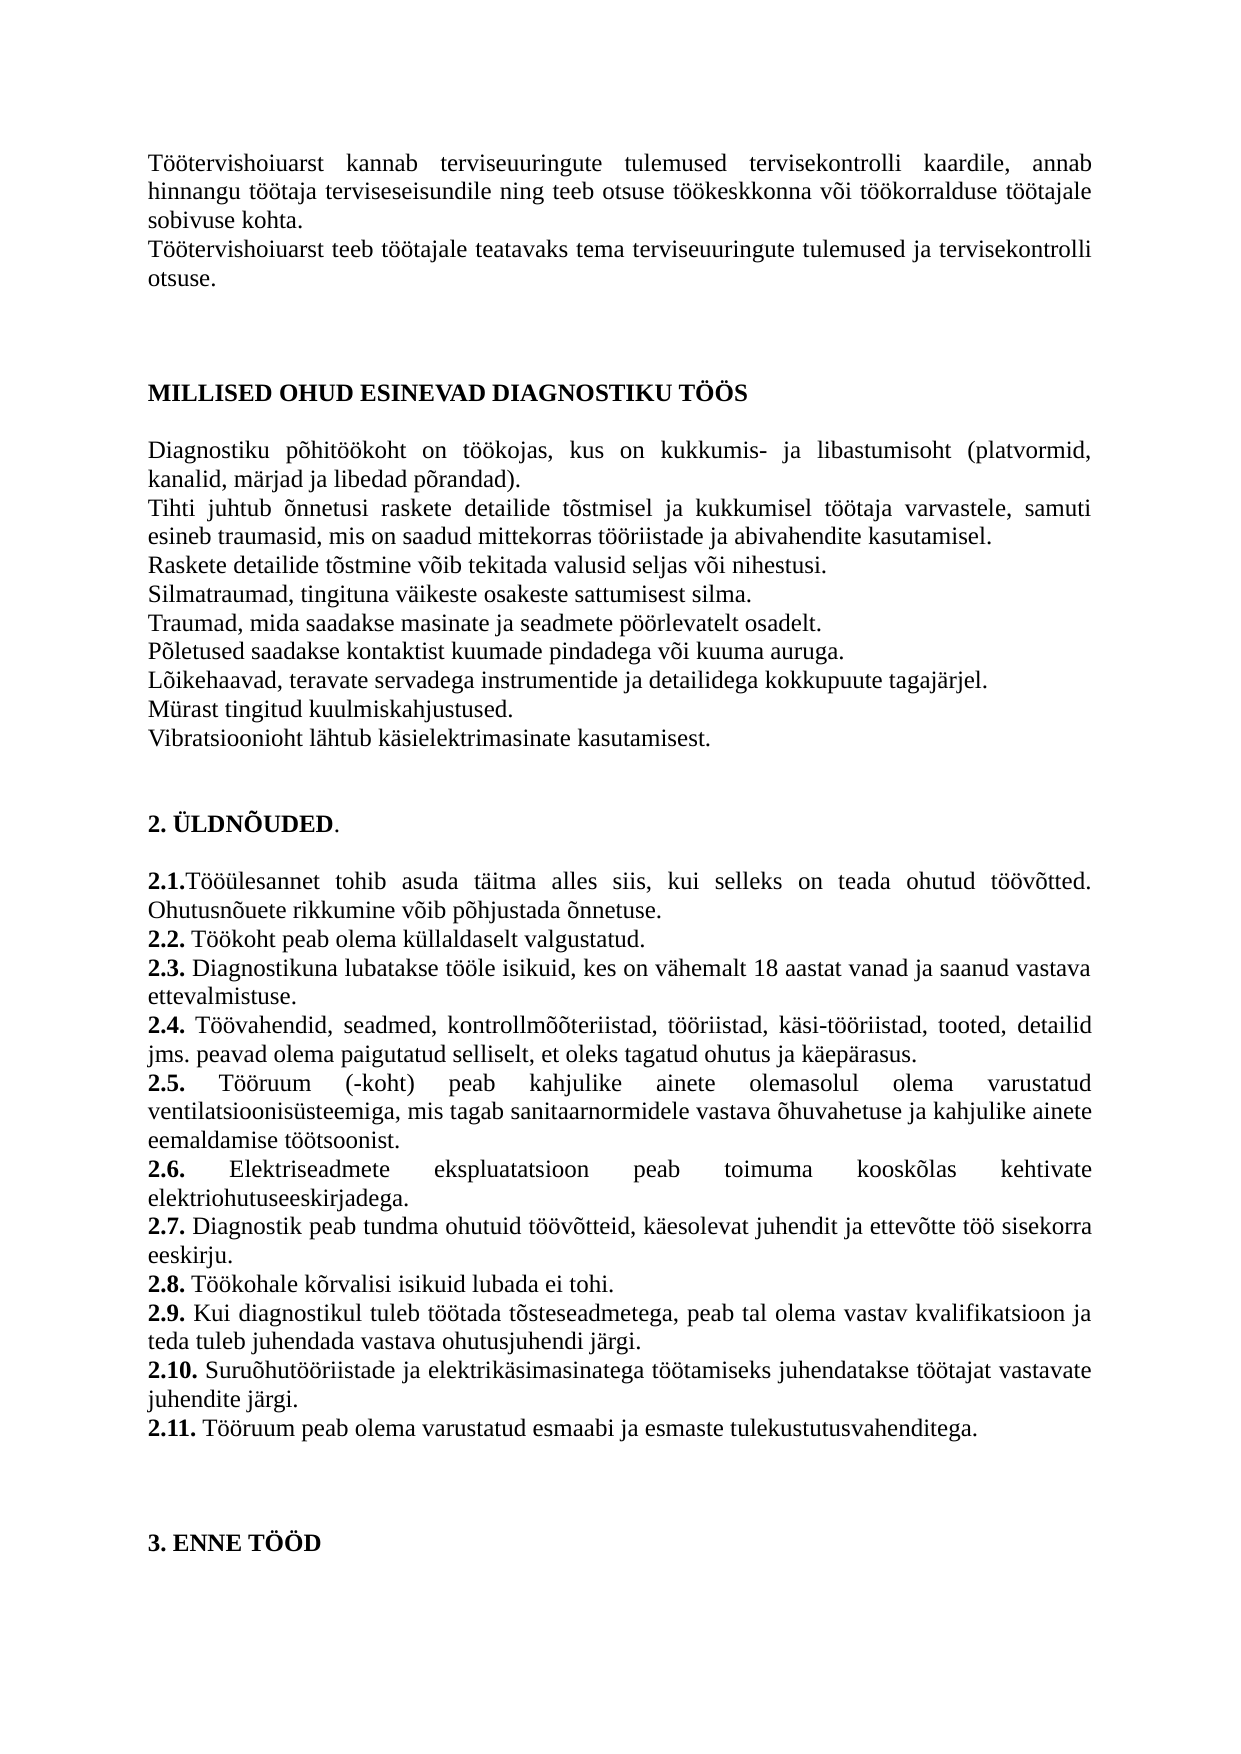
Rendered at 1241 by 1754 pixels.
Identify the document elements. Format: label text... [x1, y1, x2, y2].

text 2.9. Kui diagnostikul tuleb töötada tõsteseadmetega, peab tal olema vastav kvalifikatsioon ja teda tuleb juhendada vastava ohutusjuhendi järgi. [148, 1298, 1093, 1355]
text 2. ÜLDNÕUDED. [148, 809, 1093, 838]
text 2.4. Töövahendid, seadmed, kontrollmõõteriistad, tööriistad, käsi-tööriistad, tooted, detailid jms. peavad olema paigutatud selliselt, et oleks tagatud ohutus ja käepärasus. [148, 1010, 1093, 1068]
text Mürast tingitud kuulmiskahjustused. [148, 694, 1093, 723]
text 2.6. Elektriseadmete ekspluatatsioon peab toimuma kooskõlas kehtivate elektriohutuseeskirjadega. [148, 1154, 1093, 1211]
text Lõikehaavad, teravate servadega instrumentide ja detailidega kokkupuute tagajärjel. [148, 665, 1093, 694]
text 3. ENNE TÖÖD [148, 1528, 1093, 1556]
text Diagnostiku põhitöökoht on töökojas, kus on kukkumis- ja libastumisoht (platvormid, kanalid, märjad ja libedad põrandad). [148, 435, 1093, 493]
text Tihti juhtub õnnetusi raskete detailide tõstmisel ja kukkumisel töötaja varvastele, samuti esineb traumasid, mis on saadud mittekorras tööriistade ja abivahendite kasutamisel. [148, 493, 1093, 550]
text MILLISED OHUD ESINEVAD DIAGNOSTIKU TÖÖS [148, 378, 1093, 406]
text 2.11. Tööruum peab olema varustatud esmaabi ja esmaste tulekustutusvahenditega. [148, 1413, 1093, 1441]
text 2.8. Töökohale kõrvalisi isikuid lubada ei tohi. [148, 1269, 1093, 1298]
text Töötervishoiuarst kannab terviseuuringute tulemused tervisekontrolli kaardile, annab hinnangu töötaja terviseseisundile ning teeb otsuse töökeskkonna või töökorralduse töötajale sobivuse kohta. [148, 148, 1093, 234]
text Põletused saadakse kontaktist kuumade pindadega või kuuma auruga. [148, 636, 1093, 665]
text 2.1.Tööülesannet tohib asuda täitma alles siis, kui selleks on teada ohutud töövõtted. Ohutusnõuete rikkumine võib põhjustada õnnetuse. [148, 866, 1093, 924]
text 2.5. Tööruum (-koht) peab kahjulike ainete olemasolul olema varustatud ventilatsioonisüsteemiga, mis tagab sanitaarnormidele vastava õhuvahetuse ja kahjulike ainete eemaldamise töötsoonist. [148, 1068, 1093, 1154]
text Töötervishoiuarst teeb töötajale teatavaks tema terviseuuringute tulemused ja tervisekontrolli otsuse. [148, 234, 1093, 291]
text Traumad, mida saadakse masinate ja seadmete pöörlevatelt osadelt. [148, 608, 1093, 636]
text Vibratsioonioht lähtub käsielektrimasinate kasutamisest. [148, 723, 1093, 751]
text Silmatraumad, tingituna väikeste osakeste sattumisest silma. [148, 579, 1093, 608]
text 2.10. Suruõhutööriistade ja elektrikäsimasinatega töötamiseks juhendatakse töötajat vastavate juhendite järgi. [148, 1355, 1093, 1413]
text 2.2. Töökoht peab olema küllaldaselt valgustatud. [148, 924, 1093, 953]
text 2.7. Diagnostik peab tundma ohutuid töövõtteid, käesolevat juhendit ja ettevõtte töö sisekorra eeskirju. [148, 1211, 1093, 1269]
text Raskete detailide tõstmine võib tekitada valusid seljas või nihestusi. [148, 550, 1093, 579]
text 2.3. Diagnostikuna lubatakse tööle isikuid, kes on vähemalt 18 aastat vanad ja saanud vastava ettevalmistuse. [148, 953, 1093, 1010]
